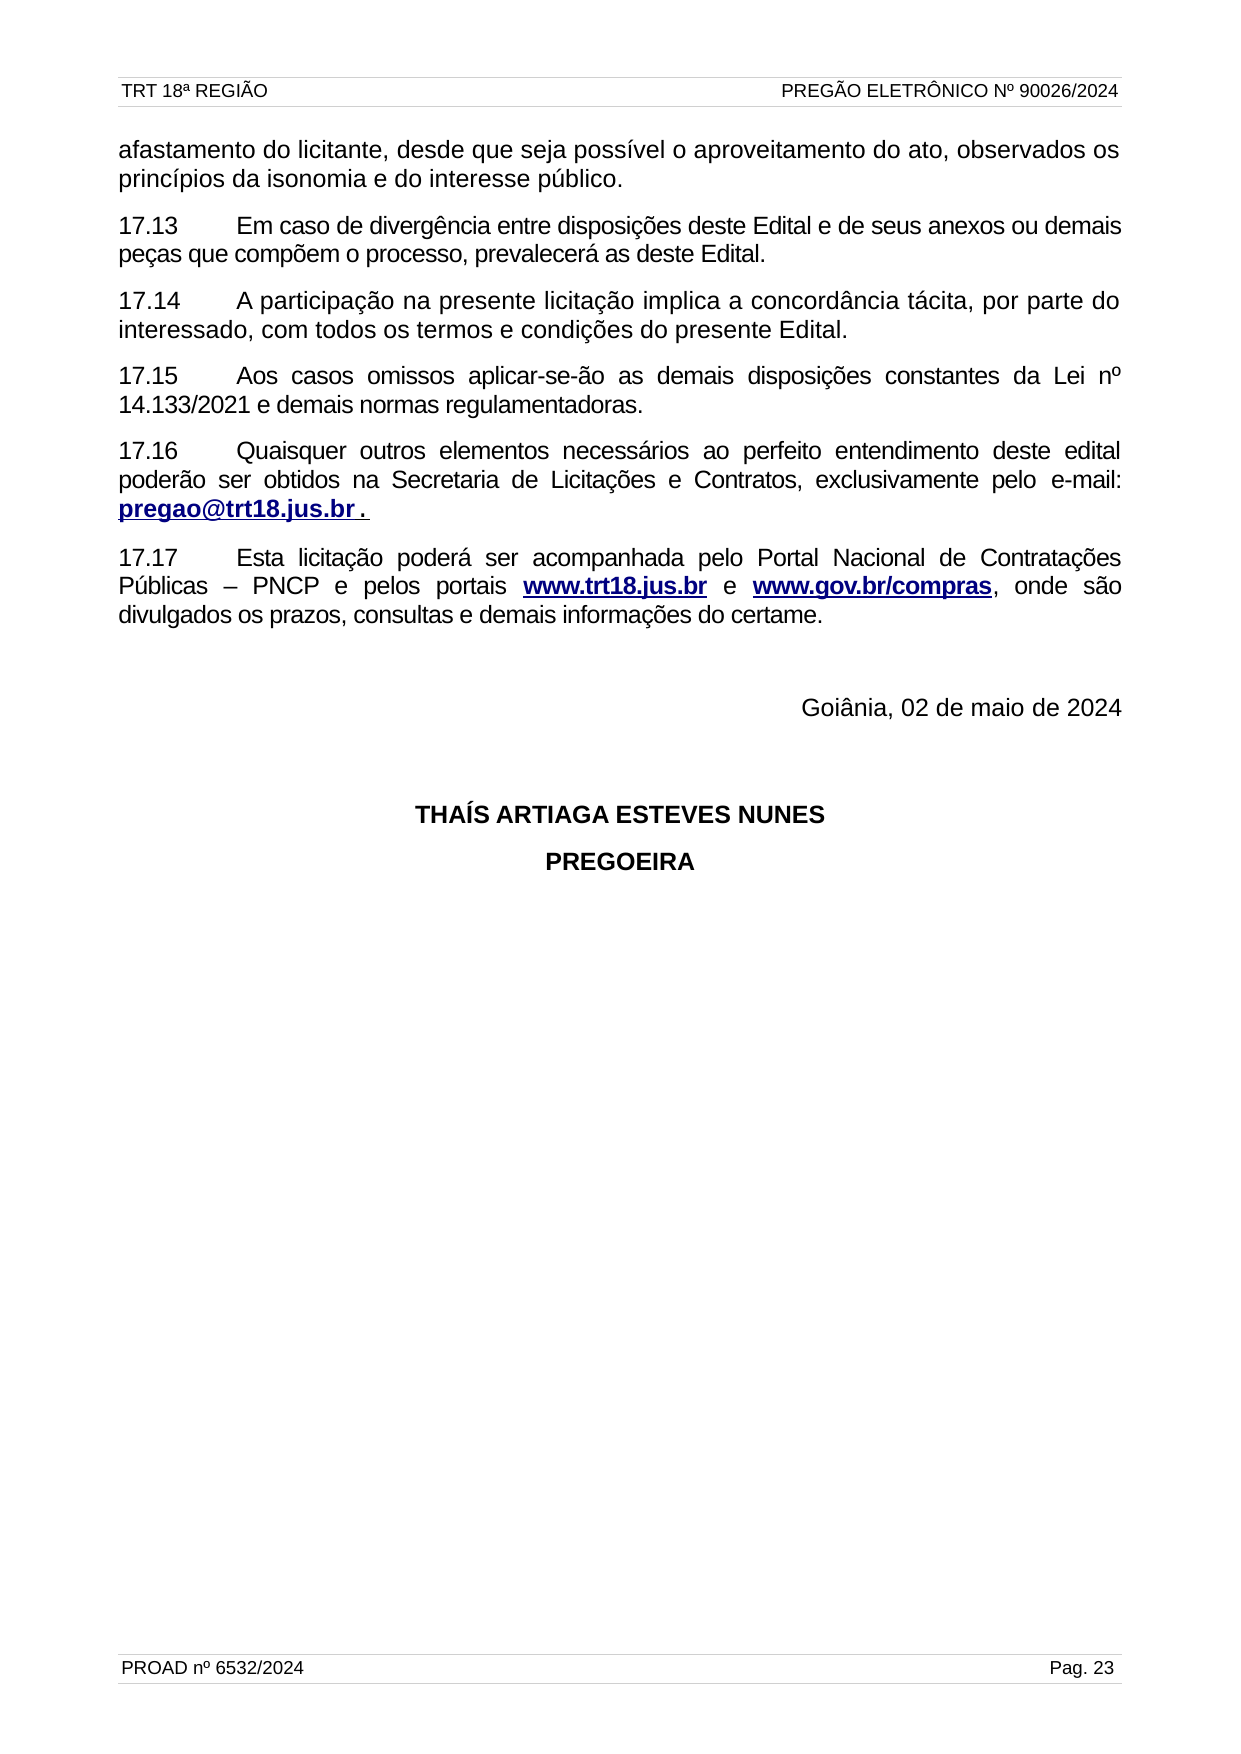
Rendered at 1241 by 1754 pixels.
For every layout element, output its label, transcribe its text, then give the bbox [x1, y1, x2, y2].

text Goiânia, 02 de maio de 2024 [118, 693, 1122, 722]
text 17.14 A participação na presente licitação implica a concordância tácita, por parte do interessado, com todos os termos e condições do presente Edital. [118, 286, 1122, 343]
text afastamento do licitante, desde que seja possível o aproveitamento do ato, observados os princípios da isonomia e do interesse público. [118, 136, 1122, 193]
text 17.13 Em caso de divergência entre disposições deste Edital e de seus anexos ou demais peças que compõem o processo, prevalecerá as deste Edital. [118, 211, 1122, 268]
text THAÍS ARTIAGA ESTEVES NUNES [118, 800, 1122, 829]
text PREGOEIRA [118, 847, 1122, 875]
text 17.17 Esta licitação poderá ser acompanhada pelo Portal Nacional de Contratações Públicas – PNCP e pelos portais www.trt18.jus.br e www.gov.br/compras, onde são divulgados os prazos, consultas e demais informações do certame. [118, 542, 1122, 629]
text 17.15 Aos casos omissos aplicar-se-ão as demais disposições constantes da Lei nº 14.133/2021 e demais normas regulamentadoras. [118, 361, 1122, 419]
text 17.16 Quaisquer outros elementos necessários ao perfeito entendimento deste edital poderão ser obtidos na Secretaria de Licitações e Contratos, exclusivamente pelo e-mail: pregao@trt18.jus.br. [118, 436, 1122, 525]
